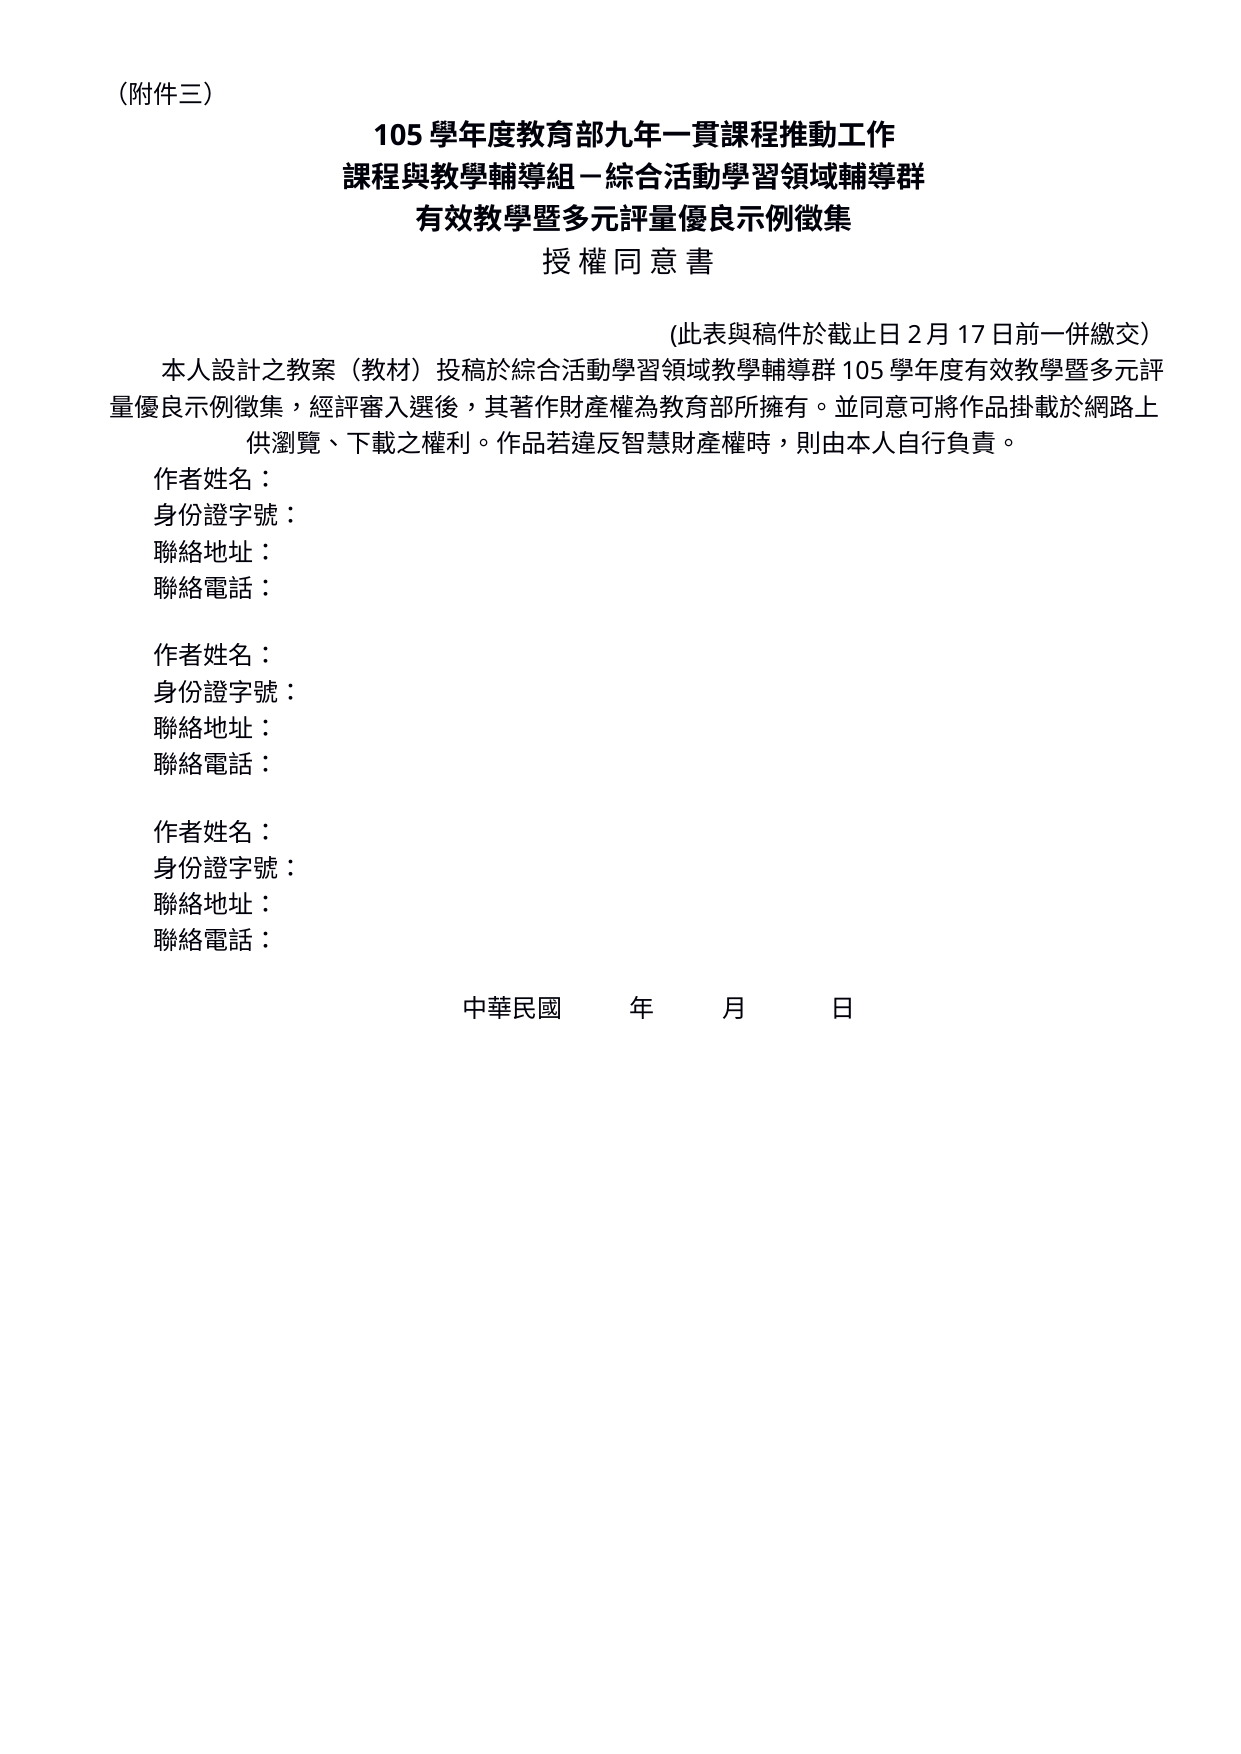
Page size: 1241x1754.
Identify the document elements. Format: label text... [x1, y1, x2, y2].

text （附件三） [103, 75, 1165, 111]
text 授 權 同 意 書 [103, 238, 1153, 281]
text 身份證字號： [103, 848, 1165, 884]
text 105學年度教育部九年一貫課程推動工作 [103, 111, 1165, 154]
text 聯絡地址： [103, 884, 1165, 921]
text 身份證字號： [103, 496, 1165, 532]
text 作者姓名： [103, 459, 1165, 496]
text 聯絡電話： [103, 744, 1165, 781]
text (此表與稿件於截止日2月17日前一併繳交） [103, 314, 1165, 351]
text 聯絡地址： [103, 532, 1165, 568]
text 身份證字號： [103, 672, 1165, 708]
text 作者姓名： [103, 636, 1165, 672]
text 聯絡地址： [103, 708, 1165, 744]
text 作者姓名： [103, 812, 1165, 848]
text 聯絡電話： [103, 568, 1165, 604]
text 課程與教學輔導組－綜合活動學習領域輔導群 [103, 154, 1165, 196]
text 中華民國 年 月 日 [103, 988, 1165, 1024]
text 有效教學暨多元評量優良示例徵集 [103, 196, 1165, 238]
text 本人設計之教案（教材）投稿於綜合活動學習領域教學輔導群105學年度有效教學暨多元評量優良示例徵集，經評審入選後，其著作財產權為教育部所擁有。並同意可將作品掛載於網路上供瀏覽、下載之權利。作品若違反智慧財產權時，則由本人自行負責。 [103, 351, 1165, 459]
text 聯絡電話： [103, 921, 1165, 957]
